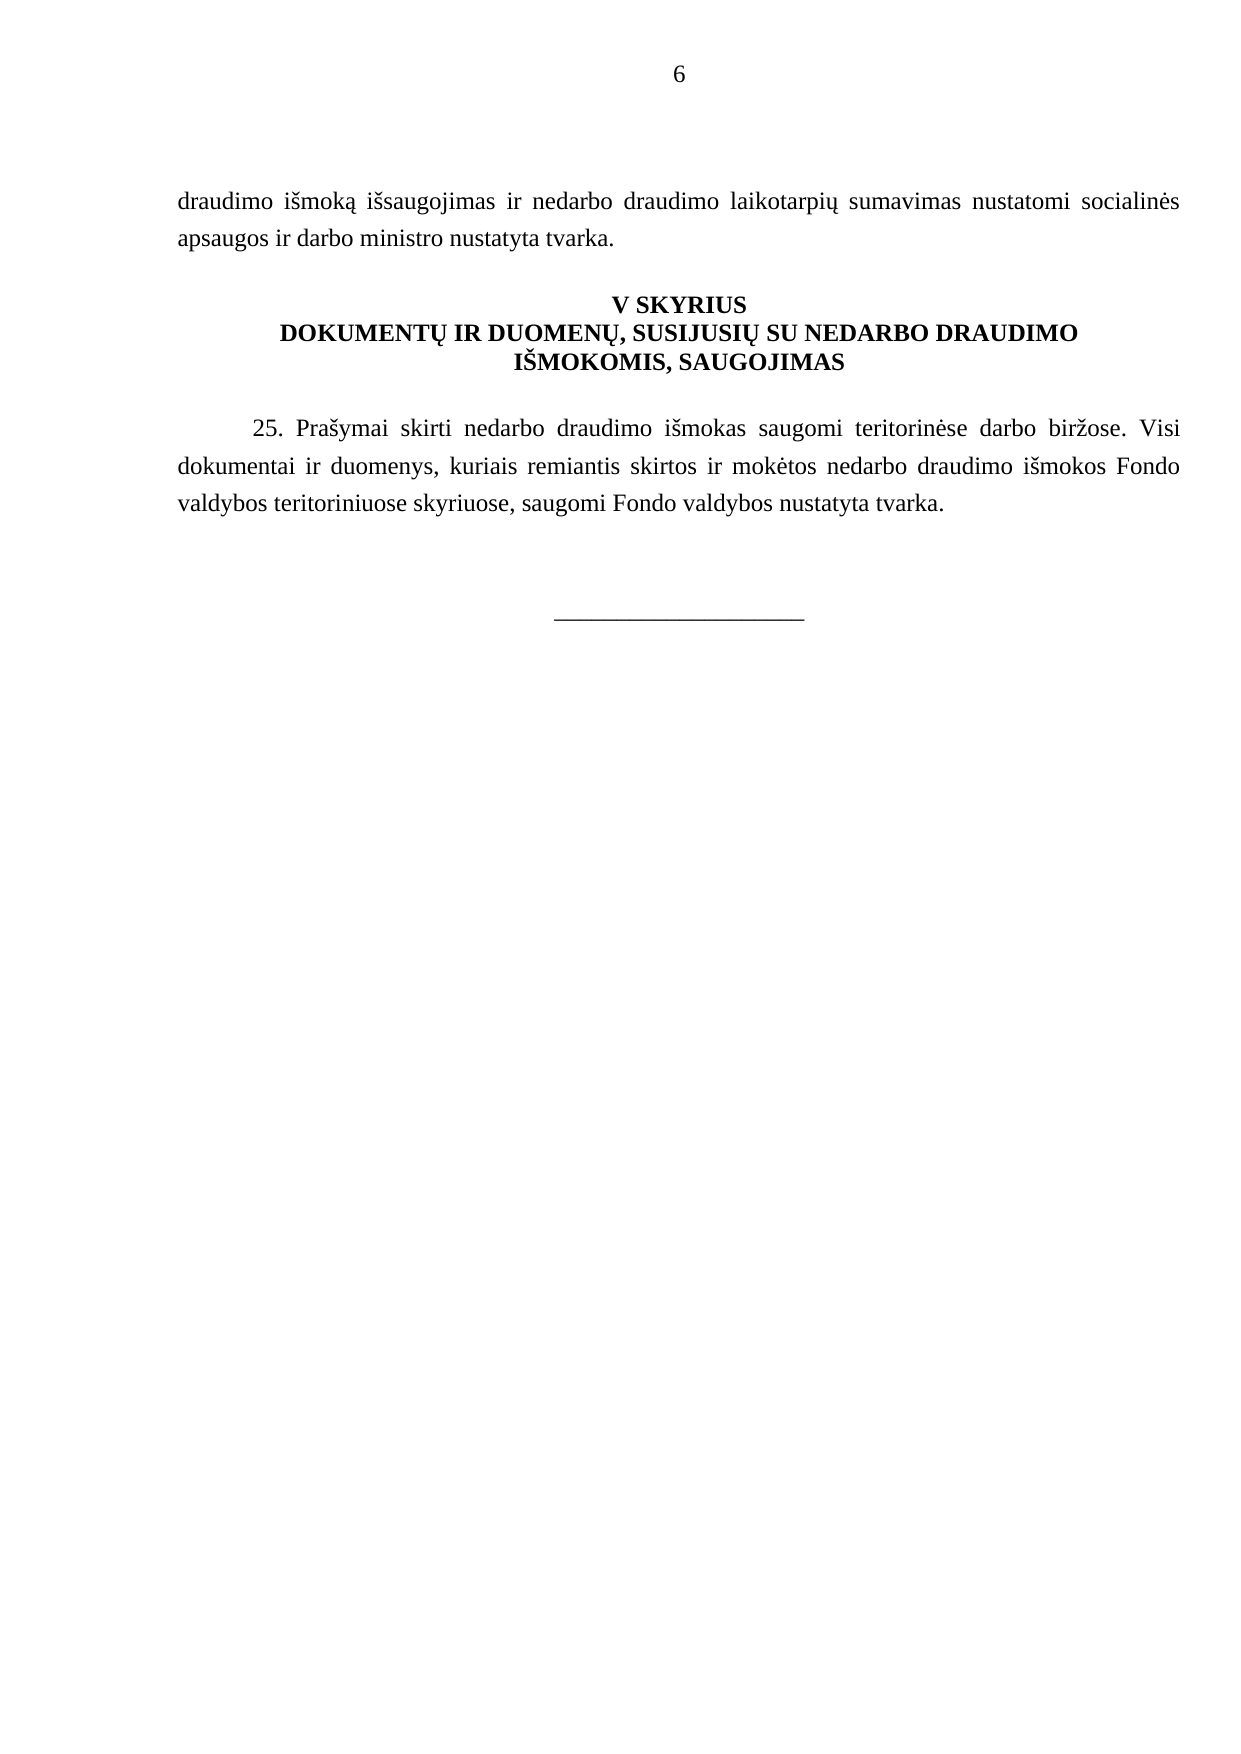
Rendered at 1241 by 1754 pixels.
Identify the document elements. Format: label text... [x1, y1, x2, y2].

text draudimo išmoką išsaugojimas ir nedarbo draudimo laikotarpių sumavimas nustatomi socialinės apsaugos ir darbo ministro nustatyta tvarka. [177, 177, 1181, 252]
text 25. Prašymai skirti nedarbo draudimo išmokas saugomi teritorinėse darbo biržose. Visi dokumentai ir duomenys, kuriais remiantis skirtos ir mokėtos nedarbo draudimo išmokos Fondo valdybos teritoriniuose skyriuose, saugomi Fondo valdybos nustatyta tvarka. [177, 405, 1181, 517]
text –––––––––––––––––––– [177, 603, 1181, 632]
text V SKYRIUS [177, 290, 1181, 318]
text DOKUMENTŲ IR DUOMENŲ, SUSIJUSIŲ SU NEDARBO DRAUDIMO [177, 318, 1181, 347]
text IŠMOKOMIS, SAUGOJIMAS [177, 347, 1181, 376]
